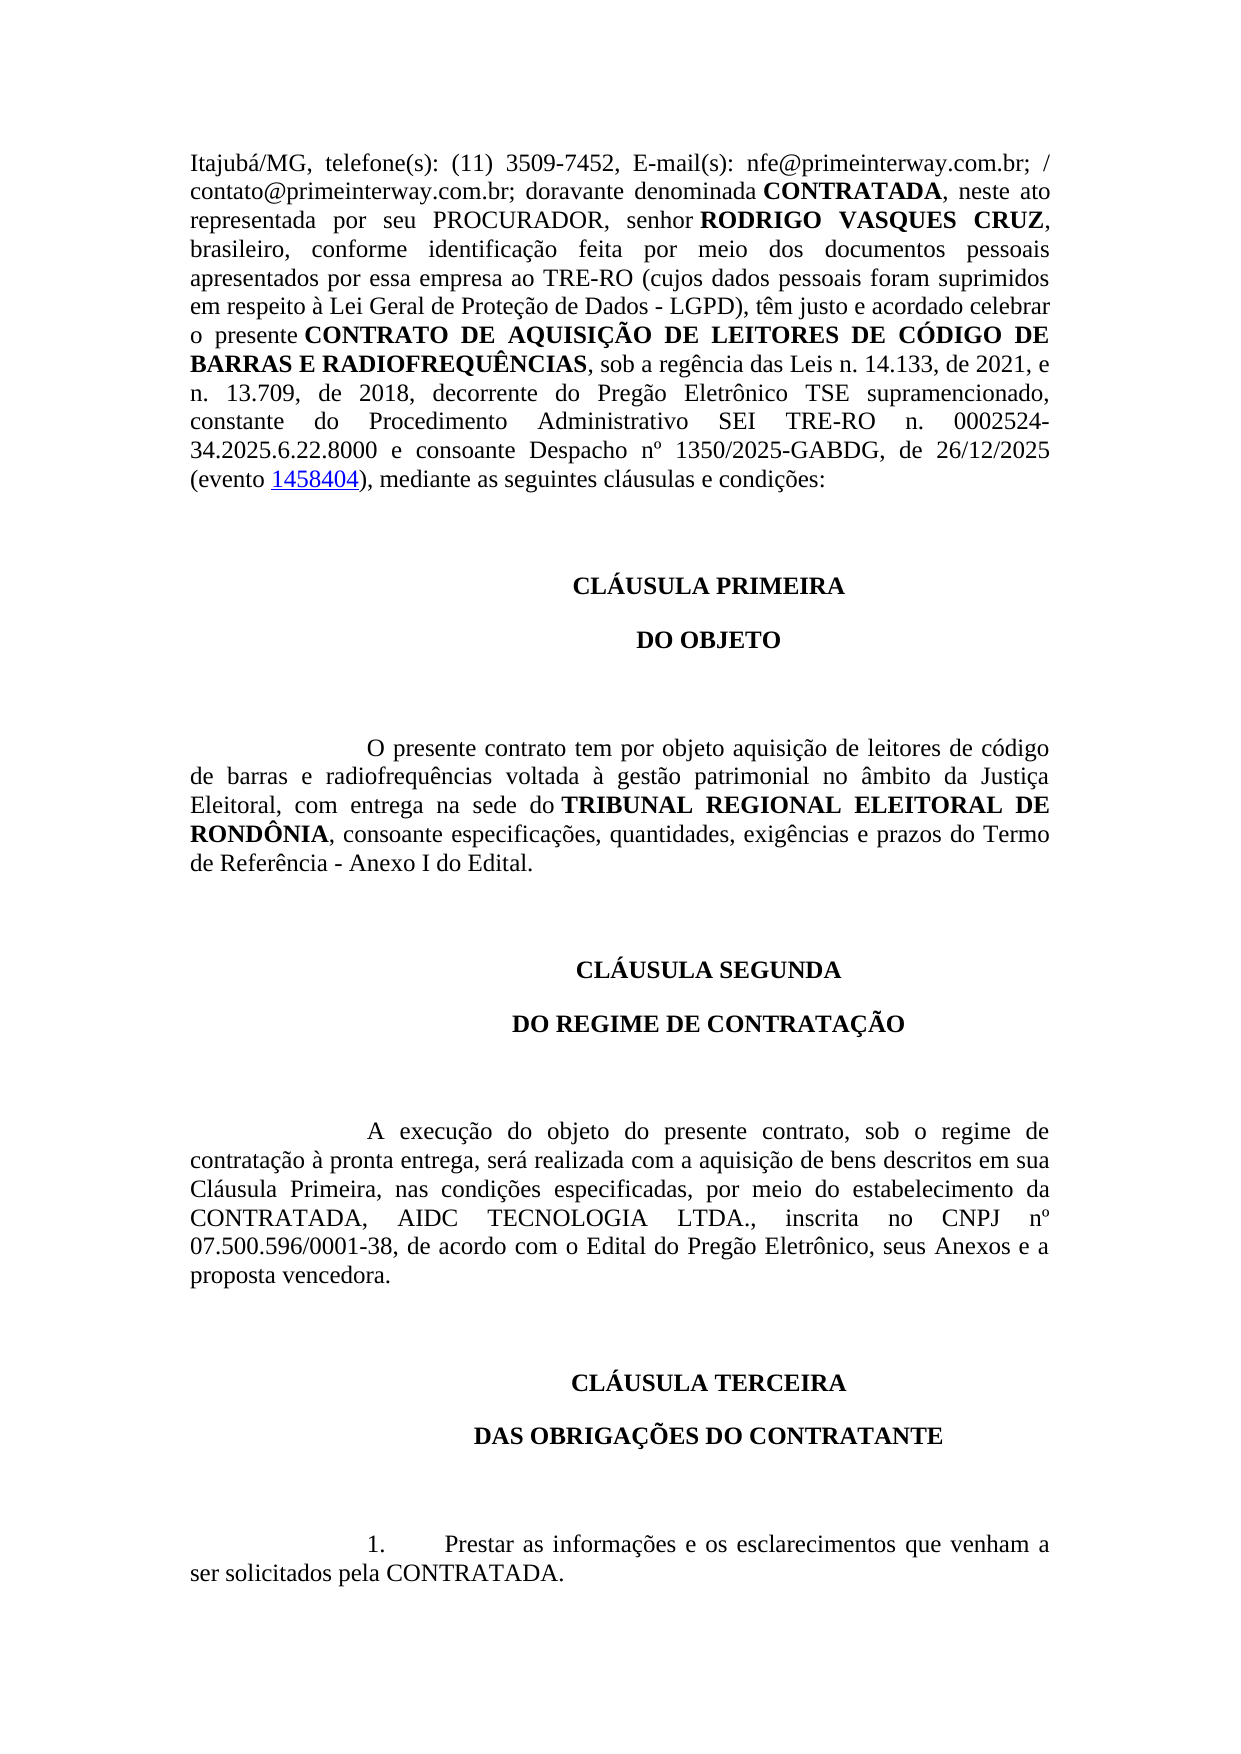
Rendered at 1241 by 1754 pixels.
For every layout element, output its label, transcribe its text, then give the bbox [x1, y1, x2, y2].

text DO OBJETO [190, 625, 1051, 654]
text 1. Prestar as informações e os esclarecimentos que venham a ser solicitados pela CONTRATADA. [190, 1529, 1051, 1586]
text CLÁUSULA PRIMEIRA [190, 571, 1051, 600]
text DAS OBRIGAÇÕES DO CONTRATANTE [190, 1421, 1051, 1450]
text CLÁUSULA SEGUNDA [190, 955, 1051, 984]
text Itajubá/MG, telefone(s): (11) 3509-7452, E-mail(s): nfe@primeinterway.com.br; / contato@primeinterway.com.br; doravante denominada CONTRATADA, neste ato representada por seu PROCURADOR, senhor RODRIGO VASQUES CRUZ, brasileiro, conforme identificação feita por meio dos documentos pessoais apresentados por essa empresa ao TRE-RO (cujos dados pessoais foram suprimidos em respeito à Lei Geral de Proteção de Dados - LGPD), têm justo e acordado celebrar o presente CONTRATO DE AQUISIÇÃO DE LEITORES DE CÓDIGO DE BARRAS E RADIOFREQUÊNCIAS, sob a regência das Leis n. 14.133, de 2021, e n. 13.709, de 2018, decorrente do Pregão Eletrônico TSE supramencionado, constante do Procedimento Administrativo SEI TRE-RO n. 0002524-34.2025.6.22.8000 e consoante Despacho nº 1350/2025-GABDG, de 26/12/2025 (evento 1458404), mediante as seguintes cláusulas e condições: [190, 148, 1051, 493]
text DO REGIME DE CONTRATAÇÃO [190, 1009, 1051, 1038]
text CLÁUSULA TERCEIRA [190, 1368, 1051, 1396]
text A execução do objeto do presente contrato, sob o regime de contratação à pronta entrega, será realizada com a aquisição de bens descritos em sua Cláusula Primeira, nas condições especificadas, por meio do estabelecimento da CONTRATADA, AIDC TECNOLOGIA LTDA., inscrita no CNPJ nº 07.500.596/0001-38, de acordo com o Edital do Pregão Eletrônico, seus Anexos e a proposta vencedora. [190, 1116, 1051, 1289]
text O presente contrato tem por objeto aquisição de leitores de código de barras e radiofrequências voltada à gestão patrimonial no âmbito da Justiça Eleitoral, com entrega na sede do TRIBUNAL REGIONAL ELEITORAL DE RONDÔNIA, consoante especificações, quantidades, exigências e prazos do Termo de Referência - Anexo I do Edital. [190, 733, 1051, 876]
